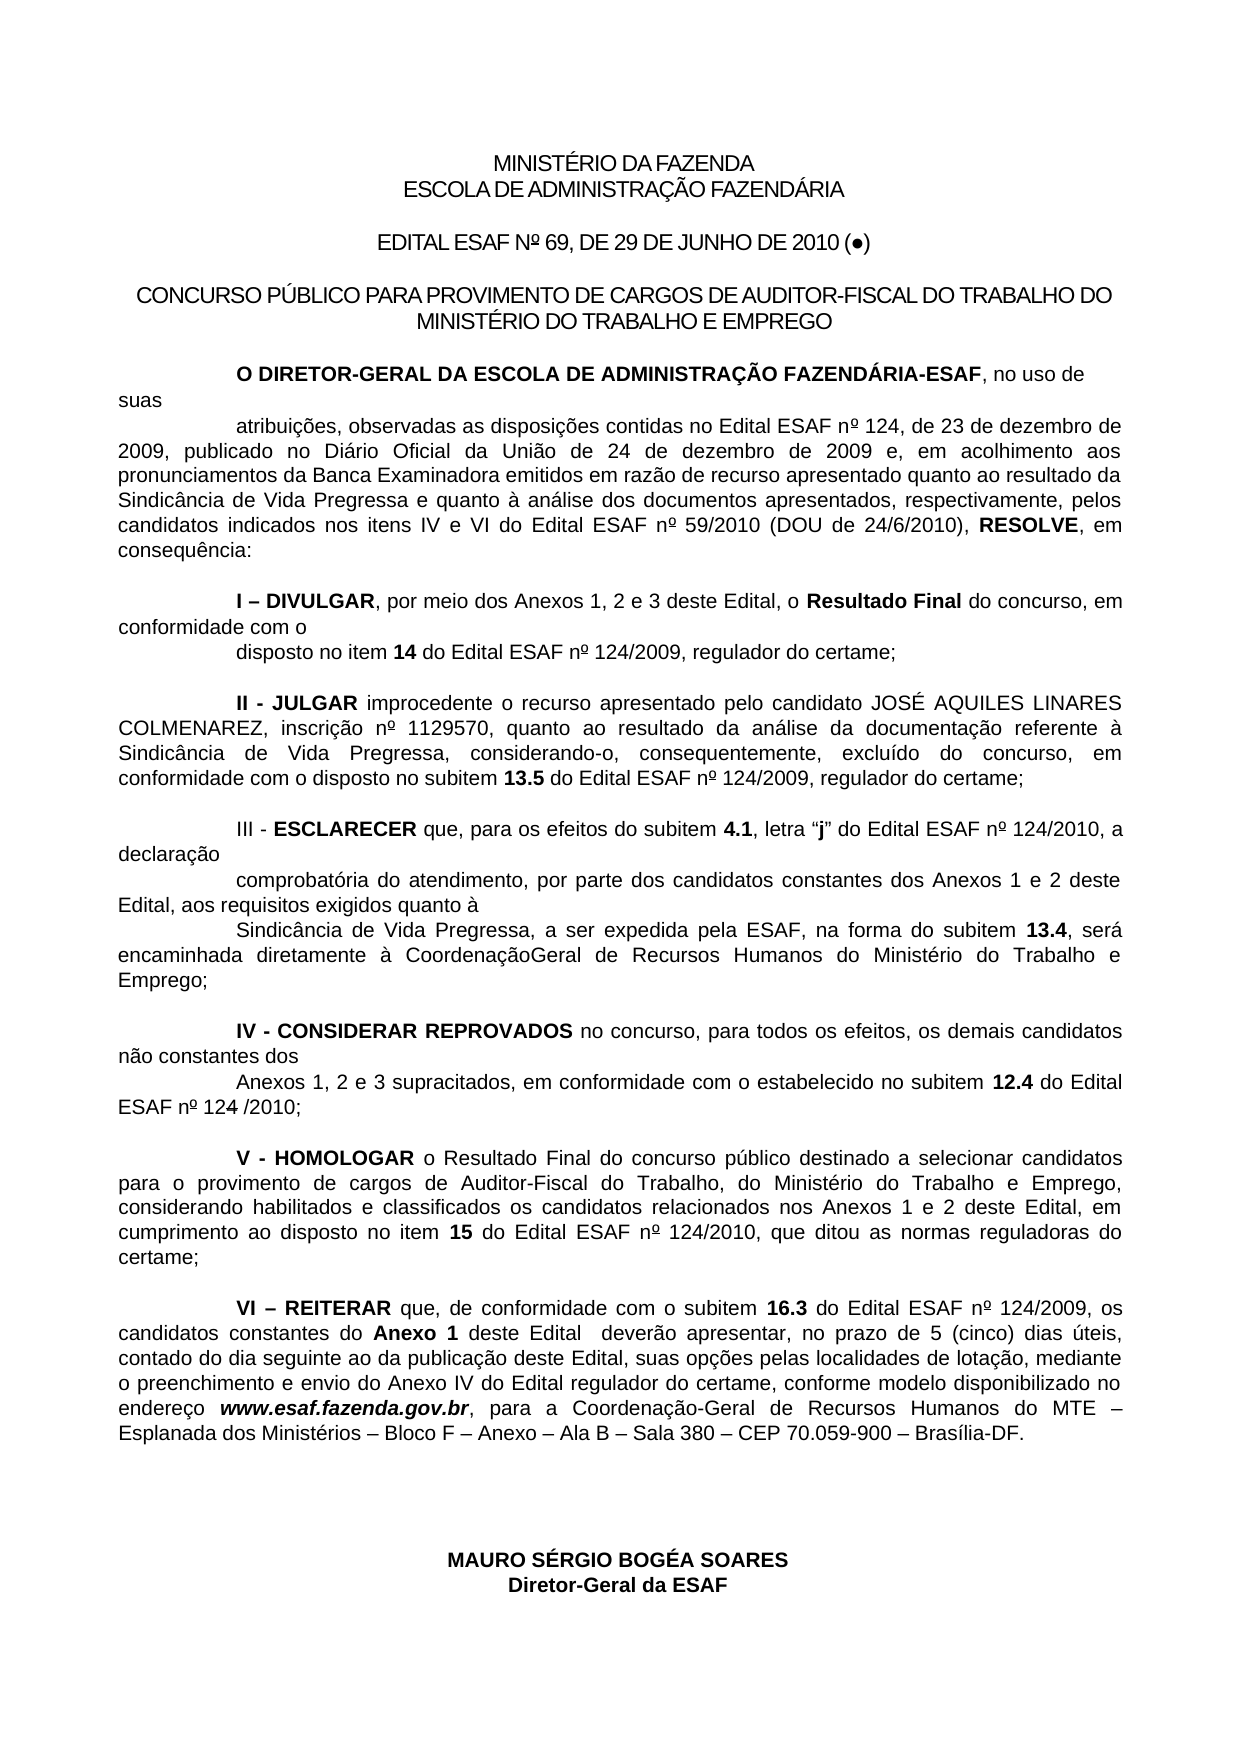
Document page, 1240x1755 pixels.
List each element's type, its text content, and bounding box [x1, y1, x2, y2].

text comprobatória do atendimento, por parte dos candidatos constantes dos Anexos 1 e 2 deste Edital, aos requisitos exigidos quanto à [118, 868, 1122, 917]
text EDITAL ESAF Nº 69, DE 29 DE JUNHO DE 2010 (●) [126, 229, 1122, 255]
text Anexos 1, 2 e 3 supracitados, em conformidade com o estabelecido no subitem 12.4 do Edital ESAF nº 124 /2010; [118, 1070, 1122, 1118]
text II - JULGAR improcedente o recurso apresentado pelo candidato JOSÉ AQUILES LINARES COLMENAREZ, inscrição nº 1129570, quanto ao resultado da análise da documentação referente à Sindicância de Vida Pregressa, considerando-o, consequentemente, excluído do concurso, em conformidade com o disposto no subitem 13.5 do Edital ESAF nº 124/2009, regulador do certame; [118, 691, 1123, 789]
text Diretor-Geral da ESAF [119, 1573, 1122, 1597]
text atribuições, observadas as disposições contidas no Edital ESAF nº 124, de 23 de dezembro de 2009, publicado no Diário Oficial da União de 24 de dezembro de 2009 e, em acolhimento aos pronunciamentos da Banca Examinadora emitidos em razão de recurso apresentado quanto ao resultado da Sindicância de Vida Pregressa e quanto à análise dos documentos apresentados, respectivamente, pelos candidatos indicados nos itens IV e VI do Edital ESAF nº 59/2010 (DOU de 24/6/2010), RESOLVE, em consequência: [118, 413, 1122, 562]
text I – DIVULGAR, por meio dos Anexos 1, 2 e 3 deste Edital, o Resultado Final do concurso, em conformidade com o [118, 589, 1123, 638]
text III - ESCLARECER que, para os efeitos do subitem 4.1, letra “j” do Edital ESAF nº 124/2010, a declaração [118, 816, 1123, 866]
text O DIRETOR-GERAL DA ESCOLA DE ADMINISTRAÇÃO FAZENDÁRIA-ESAF, no uso de suas [118, 362, 1122, 412]
text VI – REITERAR que, de conformidade com o subitem 16.3 do Edital ESAF nº 124/2009, os candidatos constantes do Anexo 1 deste Edital deverão apresentar, no prazo de 5 (cinco) dias úteis, contado do dia seguinte ao da publicação deste Edital, suas opções pelas localidades de lotação, mediante o preenchimento e envio do Anexo IV do Edital regulador do certame, conforme modelo disponibilizado no endereço www.esaf.fazenda.gov.br, para a Coordenação-Geral de Recursos Humanos do MTE – Esplanada dos Ministérios – Bloco F – Anexo – Ala B – Sala 380 – CEP 70.059-900 – Brasília-DF. [118, 1296, 1123, 1444]
text disposto no item 14 do Edital ESAF nº 124/2009, regulador do certame; [118, 640, 1122, 664]
text Sindicância de Vida Pregressa, a ser expedida pela ESAF, na forma do subitem 13.4, será encaminhada diretamente à CoordenaçãoGeral de Recursos Humanos do Ministério do Trabalho e Emprego; [118, 918, 1122, 992]
text IV - CONSIDERAR REPROVADOS no concurso, para todos os efeitos, os demais candidatos não constantes dos [118, 1018, 1123, 1068]
text MAURO SÉRGIO BOGÉA SOARES [119, 1548, 1122, 1572]
text ESCOLA DE ADMINISTRAÇÃO FAZENDÁRIA [126, 176, 1122, 203]
text V - HOMOLOGAR o Resultado Final do concurso público destinado a selecionar candidatos para o provimento de cargos de Auditor-Fiscal do Trabalho, do Ministério do Trabalho e Emprego, considerando habilitados e classificados os candidatos relacionados nos Anexos 1 e 2 deste Edital, em cumprimento ao disposto no item 15 do Edital ESAF nº 124/2010, que ditou as normas reguladoras do certame; [118, 1145, 1123, 1269]
text CONCURSO PÚBLICO PARA PROVIMENTO DE CARGOS DE AUDITOR-FISCAL DO TRABALHO DO MINISTÉRIO DO TRABALHO E EMPREGO [126, 282, 1122, 334]
text MINISTÉRIO DA FAZENDA [126, 150, 1122, 176]
